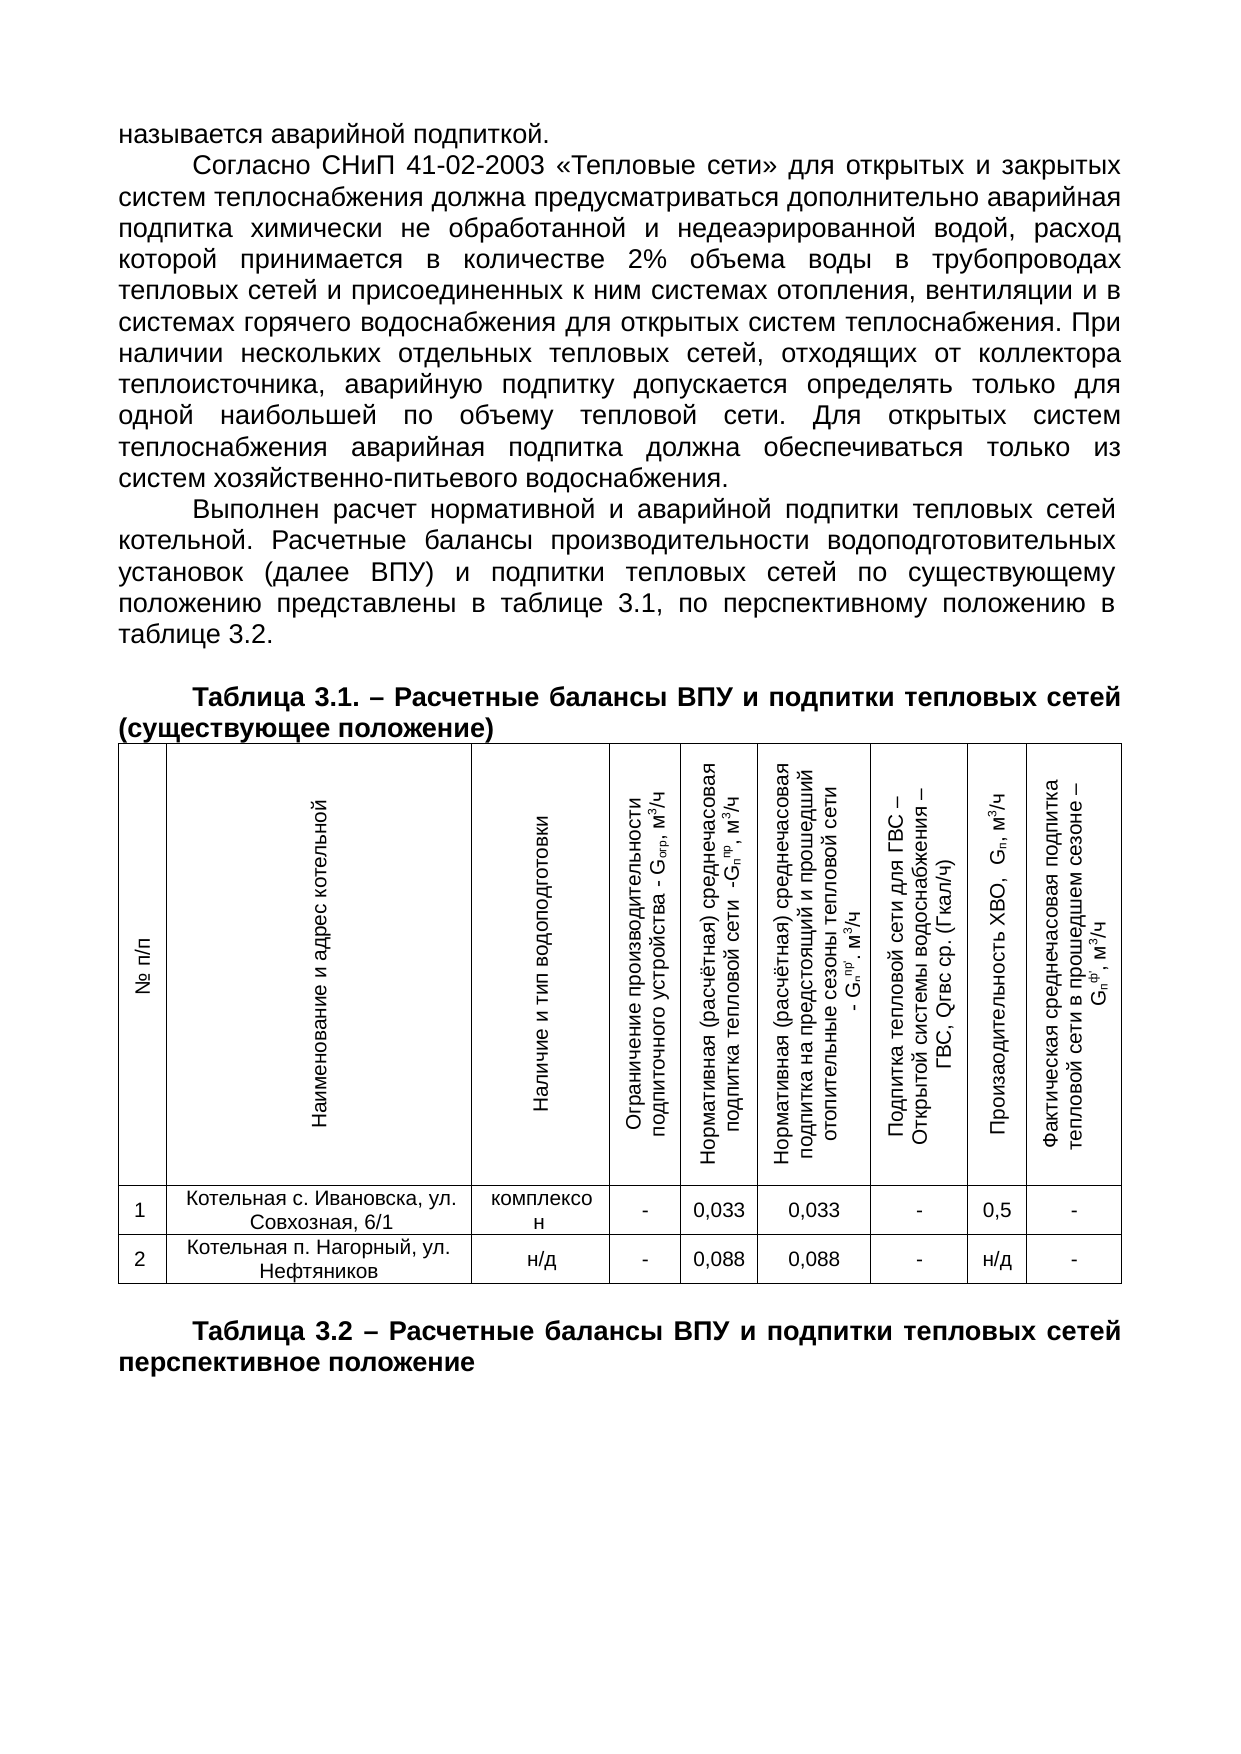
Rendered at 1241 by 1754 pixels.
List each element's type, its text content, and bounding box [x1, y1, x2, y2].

table_header Наличие и тип водоподготовки [472, 744, 609, 1185]
table_cell Котельная с. Ивановска, ул. Совхозная, 6/1 [167, 1186, 471, 1234]
text Выполнен расчет нормативной и аварийной подпитки тепловых сетей котельной. Расчетные балансы производительности водоподготовительных установок (далее ВПУ) и подпитки тепловых сетей по существующему положению представлены в таблице 3.1, по перспективному положению в таблице 3.2. [118, 493, 1117, 649]
table_cell - [871, 1186, 967, 1234]
table_cell 0,088 [681, 1235, 757, 1283]
table_cell - [871, 1235, 967, 1283]
table_cell - [610, 1186, 680, 1234]
text Таблица 3.2 – Расчетные балансы ВПУ и подпитки тепловых сетей перспективное положение [118, 1315, 1122, 1378]
table_cell - [1027, 1186, 1121, 1234]
table_cell 0,5 [968, 1186, 1026, 1234]
table_cell - [610, 1235, 680, 1283]
table_header Фактическая среднечасовая подпитка тепловой сети в прошедшем сезоне – Gпф', м3/ч [1027, 744, 1121, 1185]
text Согласно СНиП 41-02-2003 «Тепловые сети» для открытых и закрытых систем теплоснабжения должна предусматриваться дополнительно аварийная подпитка химически не обработанной и недеаэрированной водой, расход которой принимается в количестве 2% объема воды в трубопроводах тепловых сетей и присоединенных к ним системах отопления, вентиляции и в системах горячего водоснабжения для открытых систем теплоснабжения. При наличии нескольких отдельных тепловых сетей, отходящих от коллектора теплоисточника, аварийную подпитку допускается определять только для одной наибольшей по объему тепловой сети. Для открытых систем теплоснабжения аварийная подпитка должна обеспечиваться только из систем хозяйственно-питьевого водоснабжения. [118, 149, 1122, 493]
table_cell н/д [472, 1235, 609, 1283]
table_cell комплексон [472, 1186, 609, 1234]
table_cell 0,033 [681, 1186, 757, 1234]
text называется аварийной подпиткой. [118, 118, 1122, 149]
table_header Нормативная (расчётная) среднечасовая подпитка на предстоящий и прошедший отопительные сезоны тепловой сети - Gппр', м3/ч [758, 744, 870, 1185]
table_header № п/п [119, 744, 166, 1185]
text Таблица 3.1. – Расчетные балансы ВПУ и подпитки тепловых сетей (существующее положение) [118, 681, 1122, 743]
table_header Нормативная (расчётная) среднечасовая подпитка тепловой сети -Gппр, м3/ч [681, 744, 757, 1185]
table_cell 0,033 [758, 1186, 870, 1234]
table_cell 0,088 [758, 1235, 870, 1283]
table_header Ограничение производительности подпиточного устройства - Gогр, м3/ч [610, 744, 680, 1185]
table_cell - [1027, 1235, 1121, 1283]
table_cell н/д [968, 1235, 1026, 1283]
table_header Наименование и адрес котельной [167, 744, 471, 1185]
table_header Произаодительность ХВО, Gп, м3/ч [968, 744, 1026, 1185]
table_cell 2 [119, 1235, 166, 1283]
table_cell 1 [119, 1186, 166, 1234]
table_cell Котельная п. Нагорный, ул. Нефтяников [167, 1235, 471, 1283]
table_header Подпитка тепловой сети для ГВС – Открытой системы водоснабжения – ГВС, Qгвс ср. (Гкал/ч) [871, 744, 967, 1185]
